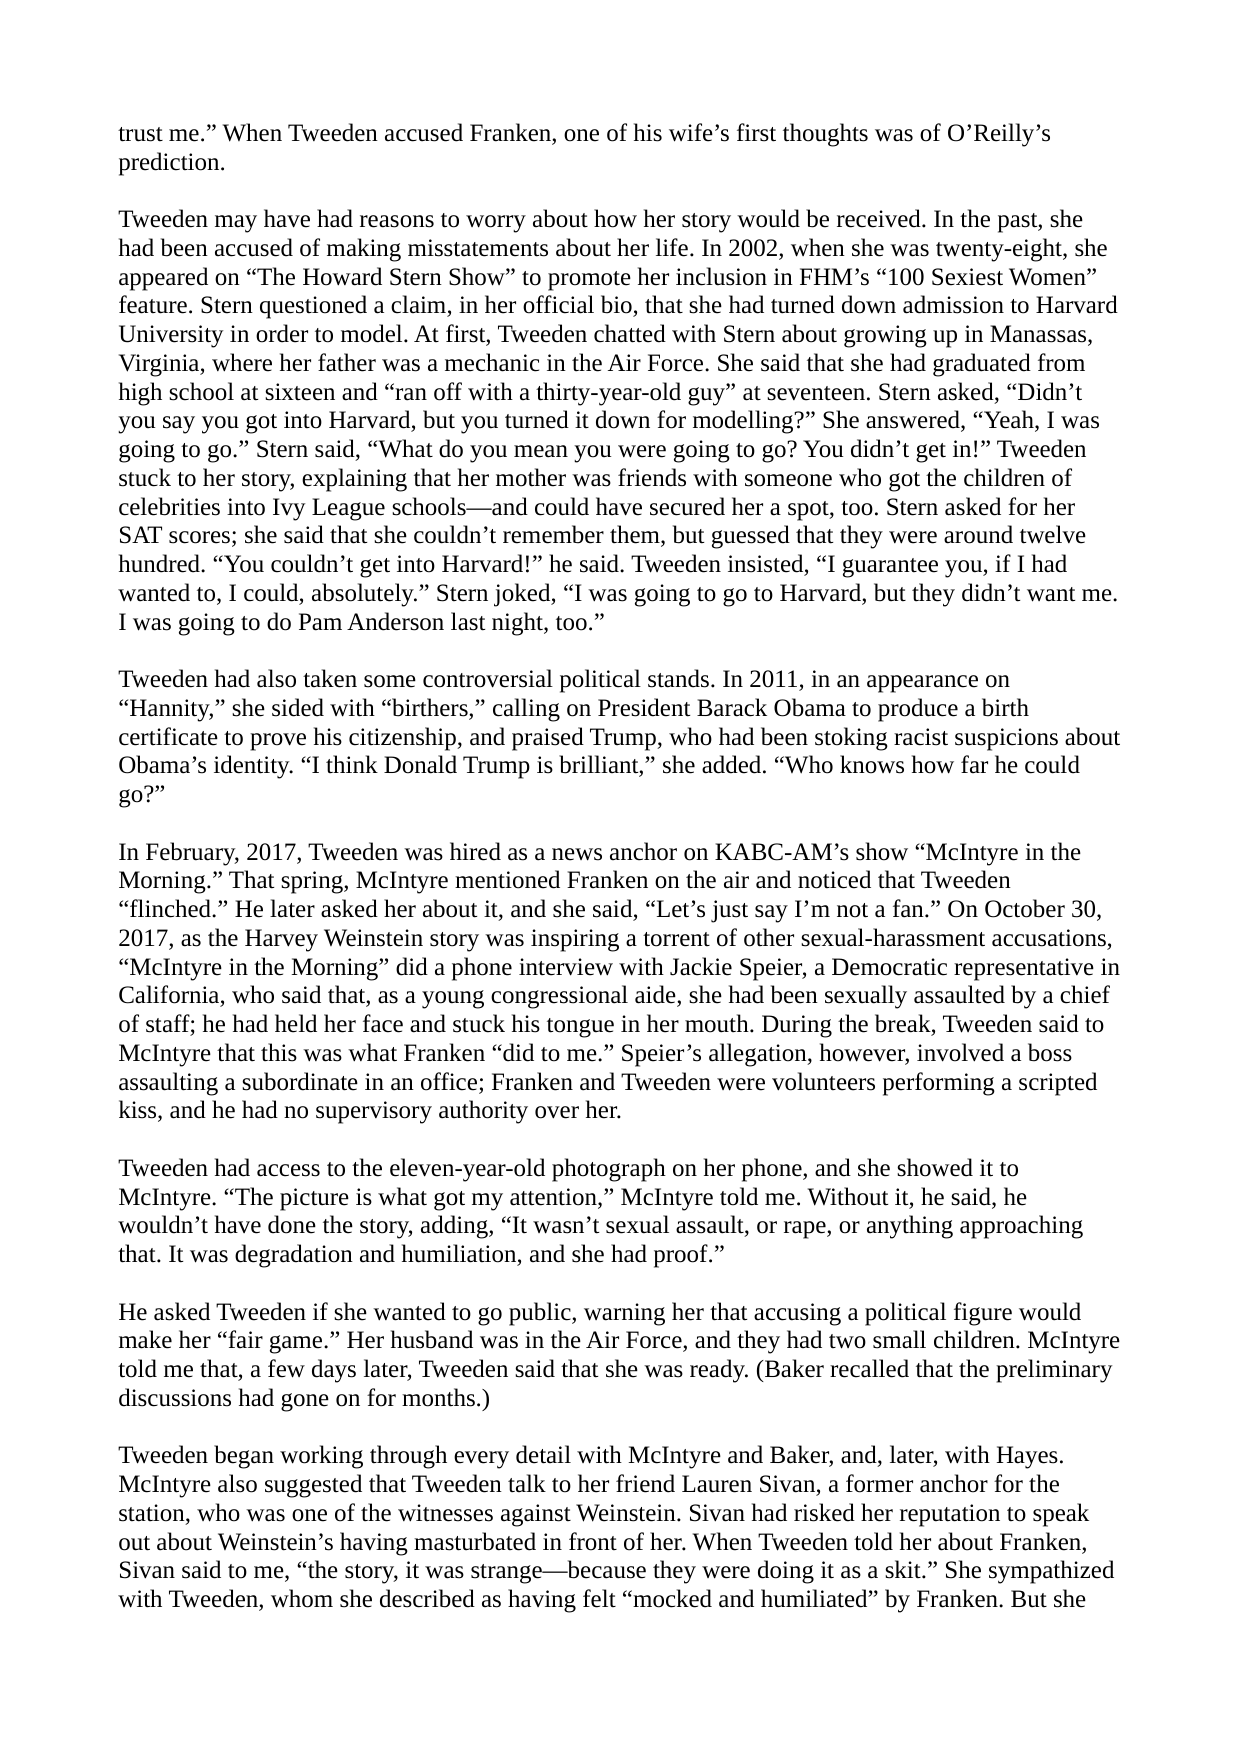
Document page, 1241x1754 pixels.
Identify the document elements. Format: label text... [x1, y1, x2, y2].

text In February, 2017, Tweeden was hired as a news anchor on KABC-AM’s show “McIntyre in the Morning.” That spring, McIntyre mentioned Franken on the air and noticed that Tweeden “flinched.” He later asked her about it, and she said, “Let’s just say I’m not a fan.” On October 30, 2017, as the Harvey Weinstein story was inspiring a torrent of other sexual-harassment accusations, “McIntyre in the Morning” did a phone interview with Jackie Speier, a Democratic representative in California, who said that, as a young congressional aide, she had been sexually assaulted by a chief of staff; he had held her face and stuck his tongue in her mouth. During the break, Tweeden said to McIntyre that this was what Franken “did to me.” Speier’s allegation, however, involved a boss assaulting a subordinate in an office; Franken and Tweeden were volunteers performing a scripted kiss, and he had no supervisory authority over her. [118, 837, 1122, 1124]
text He asked Tweeden if she wanted to go public, warning her that accusing a political figure would make her “fair game.” Her husband was in the Air Force, and they had two small children. McIntyre told me that, a few days later, Tweeden said that she was ready. (Baker recalled that the preliminary discussions had gone on for months.) [118, 1297, 1122, 1412]
text Tweeden had access to the eleven-year-old photograph on her phone, and she showed it to McIntyre. “The picture is what got my attention,” McIntyre told me. Without it, he said, he wouldn’t have done the story, adding, “It wasn’t sexual assault, or rape, or anything approaching that. It was degradation and humiliation, and she had proof.” [118, 1153, 1122, 1268]
text Tweeden began working through every detail with McIntyre and Baker, and, later, with Hayes. McIntyre also suggested that Tweeden talk to her friend Lauren Sivan, a former anchor for the station, who was one of the witnesses against Weinstein. Sivan had risked her reputation to speak out about Weinstein’s having masturbated in front of her. When Tweeden told her about Franken, Sivan said to me, “the story, it was strange—because they were doing it as a skit.” She sympathized with Tweeden, whom she described as having felt “mocked and humiliated” by Franken. But she [118, 1441, 1122, 1613]
text Tweeden may have had reasons to worry about how her story would be received. In the past, she had been accused of making misstatements about her life. In 2002, when she was twenty-eight, she appeared on “The Howard Stern Show” to promote her inclusion in FHM’s “100 Sexiest Women” feature. Stern questioned a claim, in her official bio, that she had turned down admission to Harvard University in order to model. At first, Tweeden chatted with Stern about growing up in Manassas, Virginia, where her father was a mechanic in the Air Force. She said that she had graduated from high school at sixteen and “ran off with a thirty-year-old guy” at seventeen. Stern asked, “Didn’t you say you got into Harvard, but you turned it down for modelling?” She answered, “Yeah, I was going to go.” Stern said, “What do you mean you were going to go? You didn’t get in!” Tweeden stuck to her story, explaining that her mother was friends with someone who got the children of celebrities into Ivy League schools—and could have secured her a spot, too. Stern asked for her SAT scores; she said that she couldn’t remember them, but guessed that they were around twelve hundred. “You couldn’t get into Harvard!” he said. Tweeden insisted, “I guarantee you, if I had wanted to, I could, absolutely.” Stern joked, “I was going to go to Harvard, but they didn’t want me. I was going to do Pam Anderson last night, too.” [118, 204, 1122, 636]
text trust me.” When Tweeden accused Franken, one of his wife’s first thoughts was of O’Reilly’s prediction. [118, 118, 1122, 176]
text Tweeden had also taken some controversial political stands. In 2011, in an appearance on “Hannity,” she sided with “birthers,” calling on President Barack Obama to produce a birth certificate to prove his citizenship, and praised Trump, who had been stoking racist suspicions about Obama’s identity. “I think Donald Trump is brilliant,” she added. “Who knows how far he could go?” [118, 664, 1122, 808]
